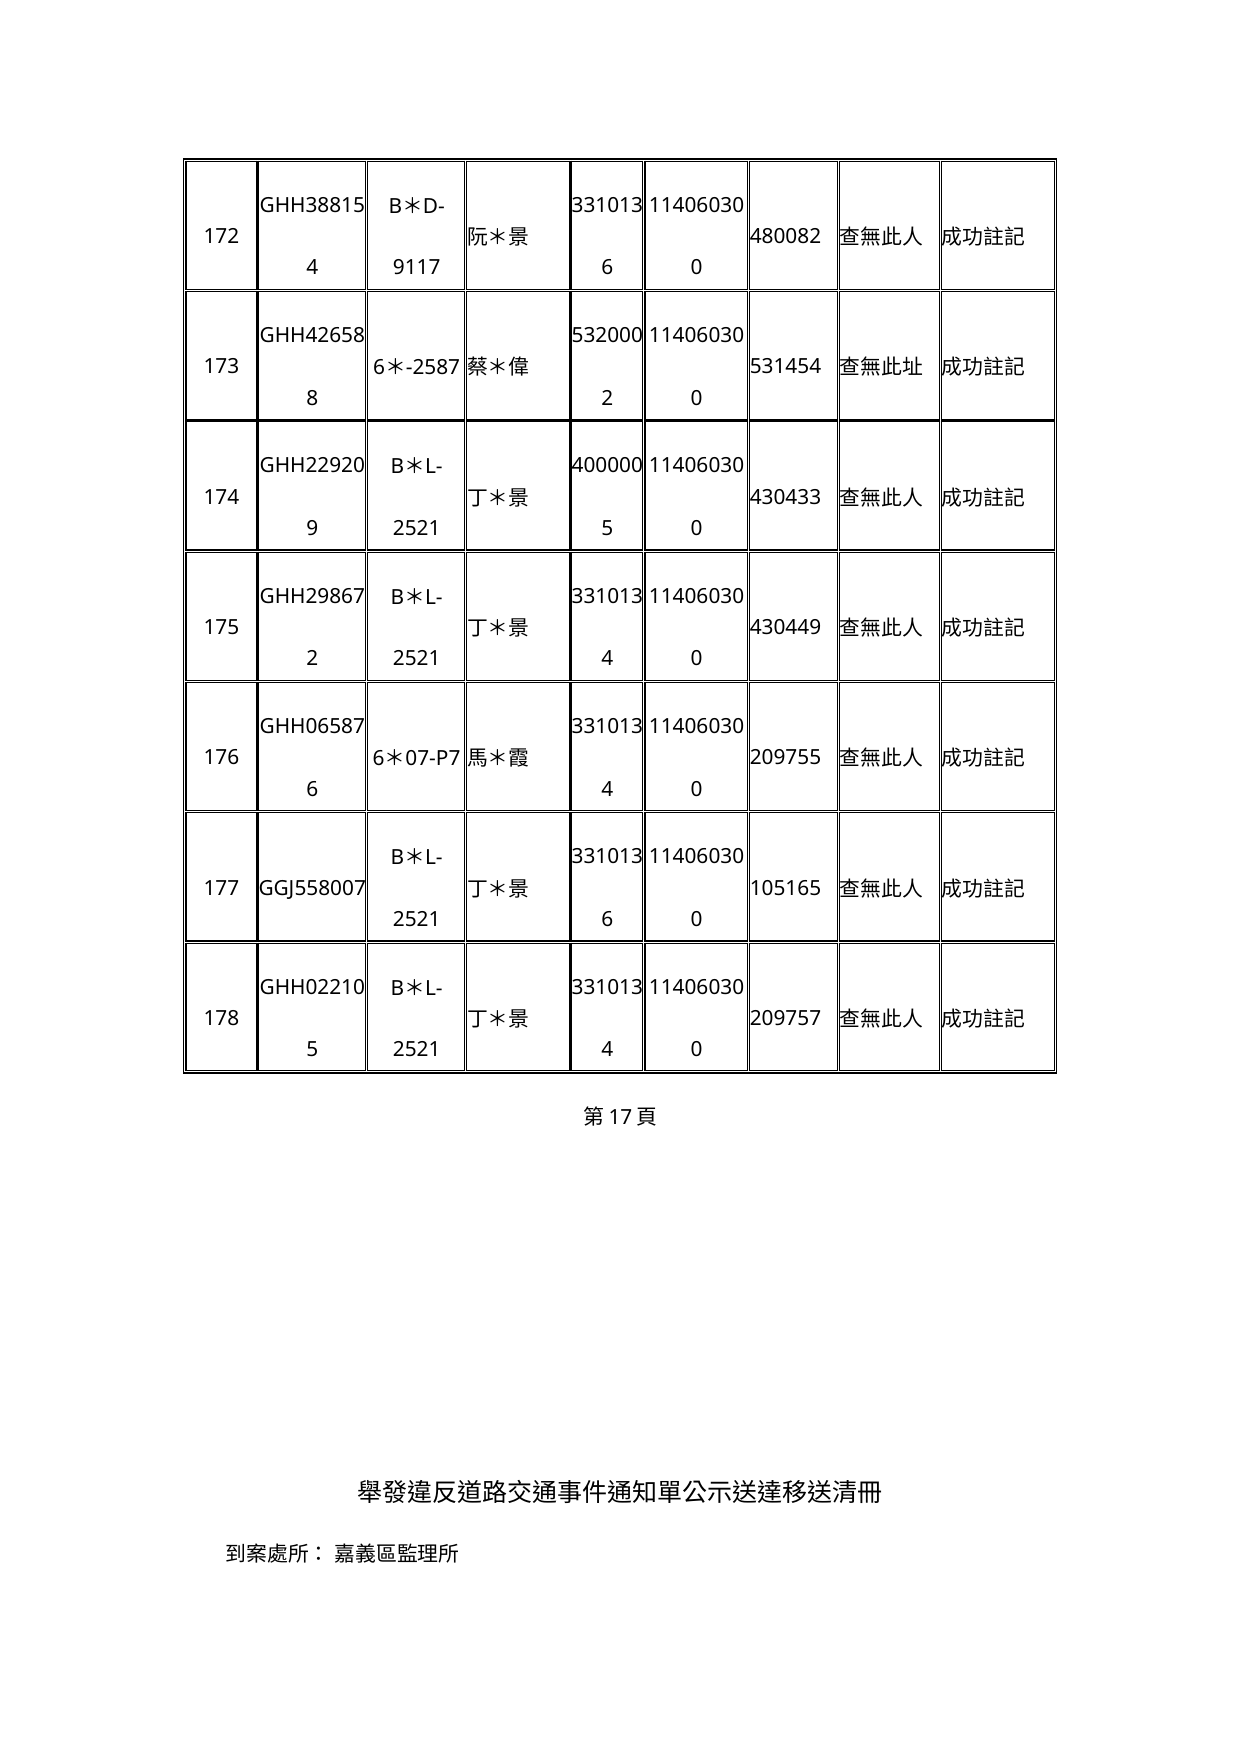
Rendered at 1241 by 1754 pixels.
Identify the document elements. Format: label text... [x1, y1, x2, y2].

table_cell 丁＊景 [467, 813, 569, 940]
table_cell 430449 [750, 553, 837, 679]
table_cell B＊L-2521 [368, 422, 464, 549]
text 舉發違反道路交通事件通知單公示送達移送清冊 [187, 1449, 1053, 1511]
table_cell 查無此人 [840, 553, 939, 679]
table_cell 5320002 [572, 292, 642, 419]
table_cell 丁＊景 [467, 944, 569, 1070]
table_cell 查無此人 [840, 422, 939, 549]
table_cell 173 [187, 292, 256, 419]
table_cell 丁＊景 [467, 422, 569, 549]
table_cell 6＊-2587 [368, 292, 464, 419]
table_cell 176 [187, 683, 256, 810]
table_cell 查無此址 [840, 292, 939, 419]
table_cell B＊D-9117 [368, 162, 464, 288]
table_cell 3310134 [572, 553, 642, 679]
table_cell 114060300 [646, 553, 747, 679]
table_cell 查無此人 [840, 944, 939, 1070]
table_cell 馬＊霞 [467, 683, 569, 810]
text 第17頁 [187, 1074, 1053, 1136]
table_cell 172 [187, 162, 256, 288]
table_cell GGJ558007 [259, 813, 365, 940]
table_cell 177 [187, 813, 256, 940]
table_cell 175 [187, 553, 256, 679]
table_cell B＊L-2521 [368, 813, 464, 940]
table_cell 成功註記 [942, 422, 1054, 549]
table_cell 3310136 [572, 813, 642, 940]
table_cell GHH426588 [259, 292, 365, 419]
table_cell 430433 [750, 422, 837, 549]
table_cell 4000005 [572, 422, 642, 549]
table_cell GHH388154 [259, 162, 365, 288]
table_cell 成功註記 [942, 944, 1054, 1070]
text 到案處所： 嘉義區監理所 [187, 1511, 1053, 1574]
table_cell 丁＊景 [467, 553, 569, 679]
table_cell 114060300 [646, 813, 747, 940]
table_cell GHH022105 [259, 944, 365, 1070]
table_cell 114060300 [646, 162, 747, 288]
table_cell 174 [187, 422, 256, 549]
table_cell 查無此人 [840, 162, 939, 288]
table_cell 成功註記 [942, 292, 1054, 419]
table_cell 查無此人 [840, 683, 939, 810]
table_cell GHH065876 [259, 683, 365, 810]
table_cell 成功註記 [942, 162, 1054, 288]
table_cell 114060300 [646, 683, 747, 810]
table_cell B＊L-2521 [368, 944, 464, 1070]
table_cell 114060300 [646, 422, 747, 549]
table_cell 105165 [750, 813, 837, 940]
table_cell 3310136 [572, 162, 642, 288]
table_cell 3310134 [572, 683, 642, 810]
table_cell 531454 [750, 292, 837, 419]
table_cell 查無此人 [840, 813, 939, 940]
table_cell 成功註記 [942, 553, 1054, 679]
table_cell 114060300 [646, 292, 747, 419]
table_cell 114060300 [646, 944, 747, 1070]
table_cell GHH229209 [259, 422, 365, 549]
table_cell 6＊07-P7 [368, 683, 464, 810]
table_cell 209757 [750, 944, 837, 1070]
table_cell 阮＊景 [467, 162, 569, 288]
table_cell 209755 [750, 683, 837, 810]
table_cell 成功註記 [942, 813, 1054, 940]
table_cell 蔡＊偉 [467, 292, 569, 419]
table_cell GHH298672 [259, 553, 365, 679]
table_cell 成功註記 [942, 683, 1054, 810]
table_cell 480082 [750, 162, 837, 288]
table_cell B＊L-2521 [368, 553, 464, 679]
table_cell 3310134 [572, 944, 642, 1070]
table_cell 178 [187, 944, 256, 1070]
